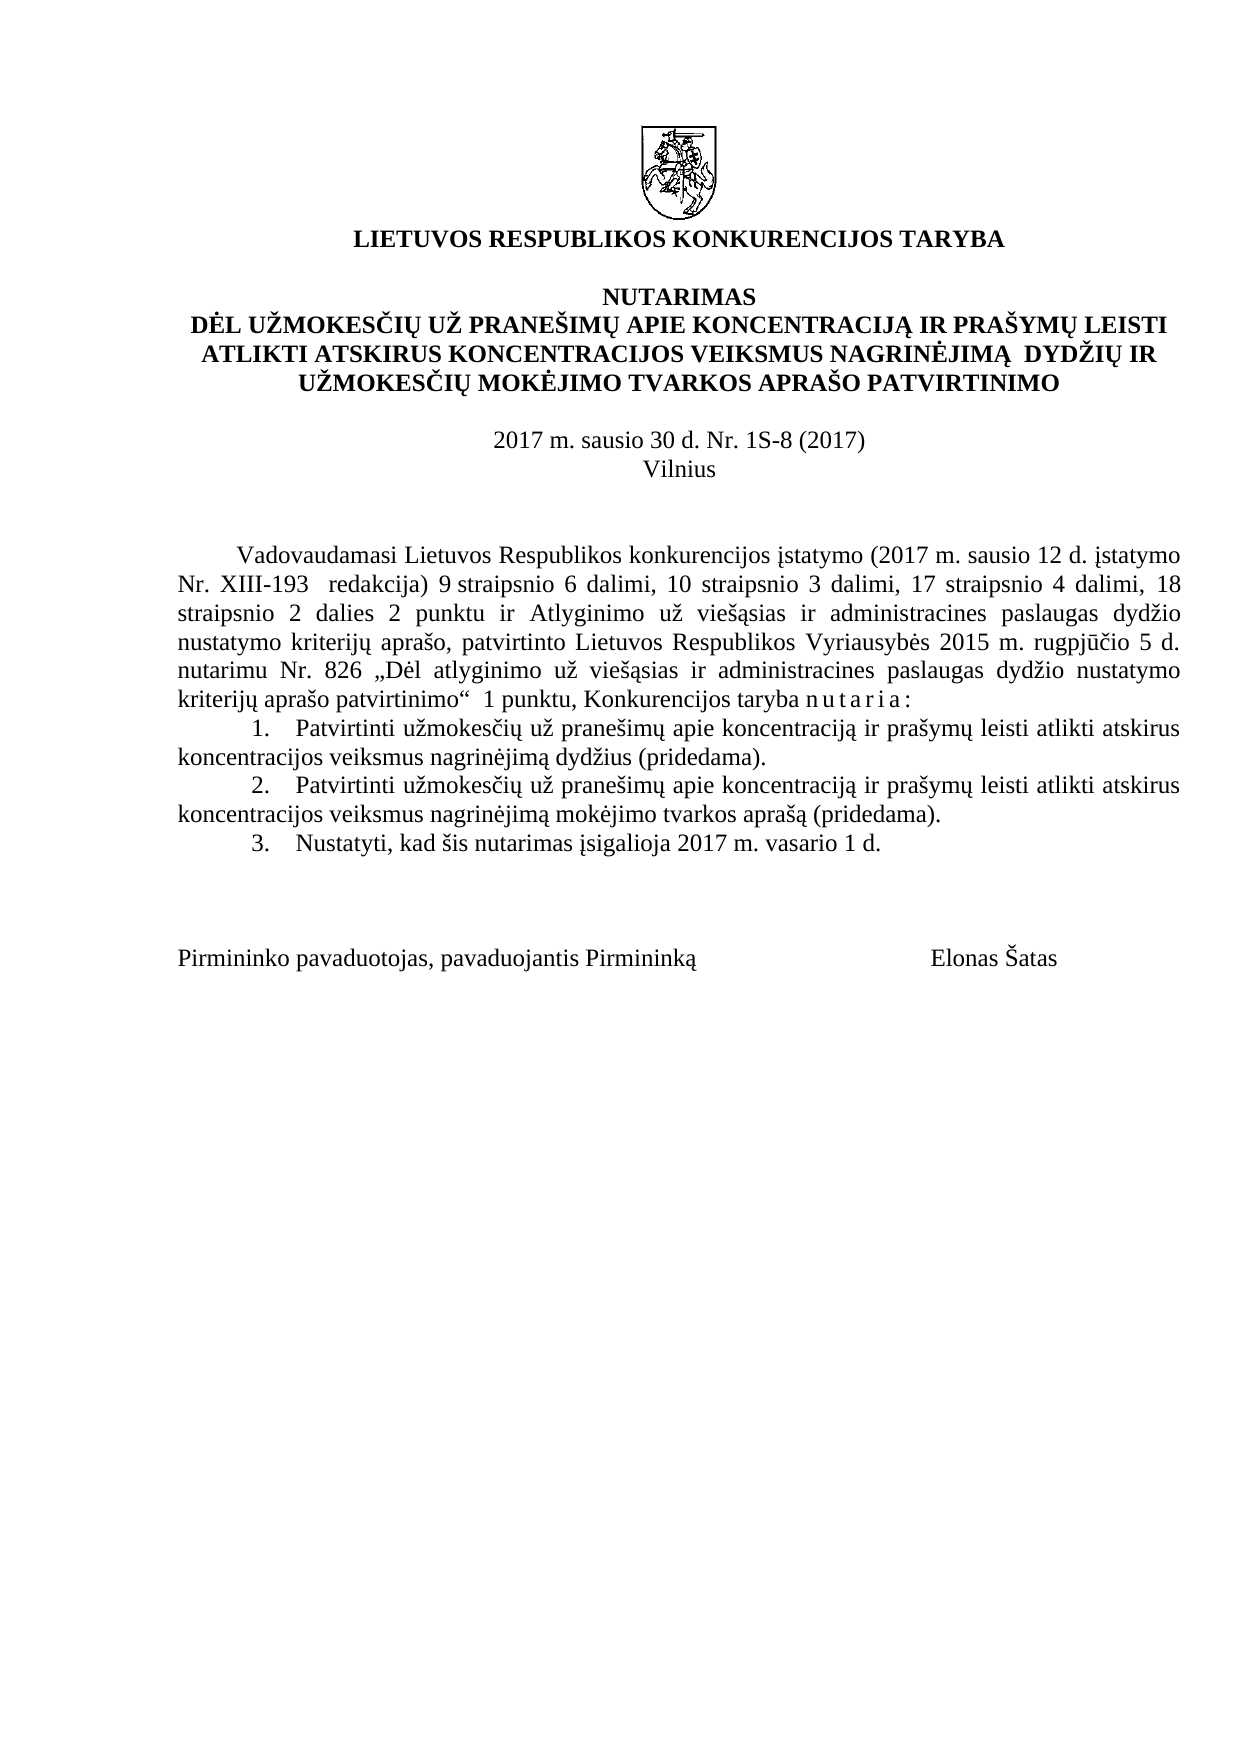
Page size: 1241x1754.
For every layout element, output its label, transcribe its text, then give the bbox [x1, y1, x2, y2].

text 1. Patvirtinti užmokesčių už pranešimų apie koncentraciją ir prašymų leisti atlikti atskirus koncentracijos veiksmus nagrinėjimą dydžius (pridedama). [177, 713, 1181, 771]
text 3. Nustatyti, kad šis nutarimas įsigalioja 2017 m. vasario 1 d. [177, 828, 1181, 857]
text Nutarimas [177, 282, 1181, 311]
text DĖL UŽMOKESČIŲ UŽ PRANEŠIMŲ APIE KONCENTRACIJĄ IR PRAŠYMŲ LEISTI ATLIKTI ATSKIRUS KONCENTRACIJOS VEIKSMUS NAGRINĖJIMĄ DYDŽIŲ IR užmokesčių MOKĖJIMO tvarkos aprašo patvirtinimo [177, 311, 1181, 397]
text 2. Patvirtinti užmokesčių už pranešimų apie koncentraciją ir prašymų leisti atlikti atskirus koncentracijos veiksmus nagrinėjimą mokėjimo tvarkos aprašą (pridedama). [177, 771, 1181, 828]
text Vadovaudamasi Lietuvos Respublikos konkurencijos įstatymo (2017 m. sausio 12 d. įstatymo Nr. XIII-193 redakcija) 9 straipsnio 6 dalimi, 10 straipsnio 3 dalimi, 17 straipsnio 4 dalimi, 18 straipsnio 2 dalies 2 punktu ir Atlyginimo už viešąsias ir administracines paslaugas dydžio nustatymo kriterijų aprašo, patvirtinto Lietuvos Respublikos Vyriausybės 2015 m. rugpjūčio 5 d. nutarimu Nr. 826 „Dėl atlyginimo už viešąsias ir administracines paslaugas dydžio nustatymo kriterijų aprašo patvirtinimo“ 1 punktu, Konkurencijos taryba nutaria: [177, 541, 1181, 713]
text Lietuvos Respublikos konkurencijos taryba [177, 224, 1181, 253]
text Vilnius [177, 454, 1181, 483]
text Pirmininko pavaduotojas, pavaduojantis Pirmininką Elonas Šatas [177, 943, 1181, 972]
text 2017 m. sausio 30 d. Nr. 1S-8 (2017) [177, 426, 1181, 454]
